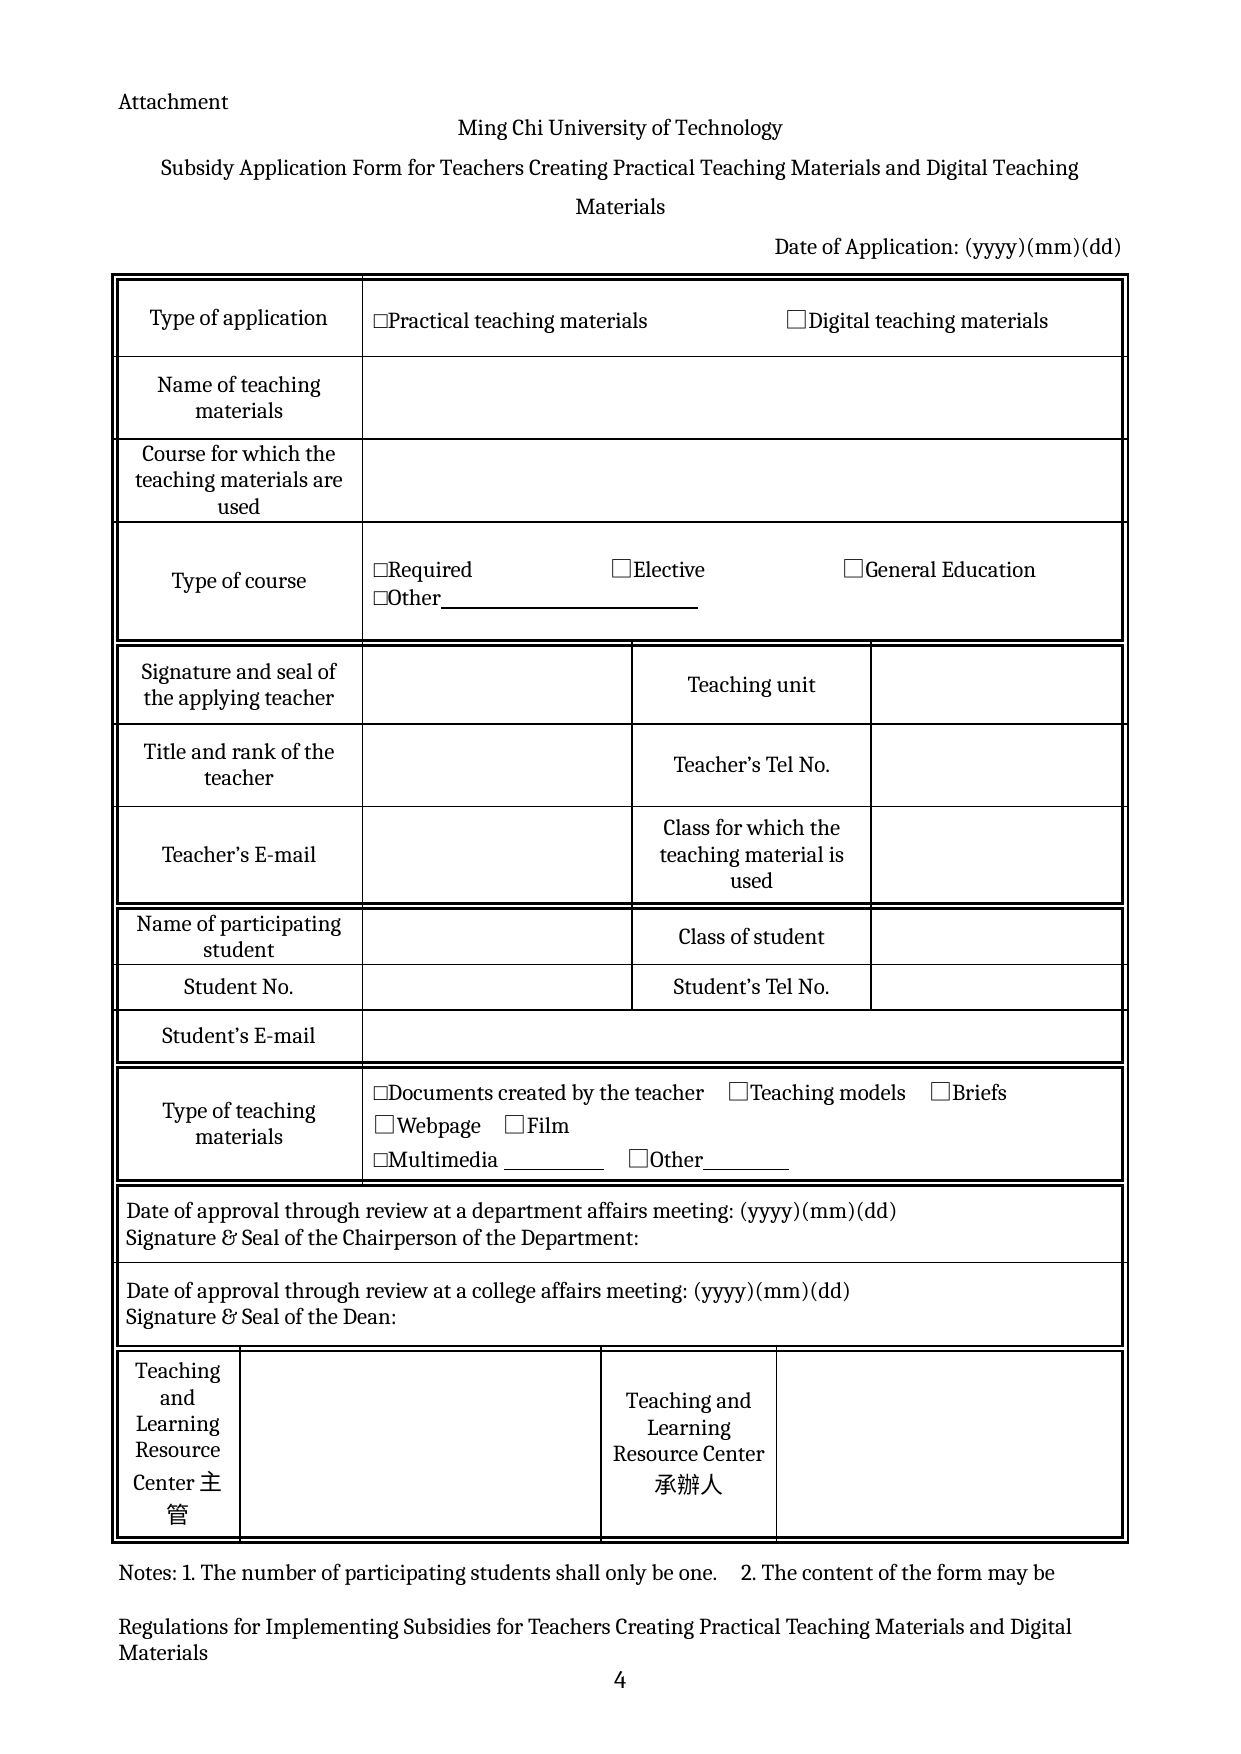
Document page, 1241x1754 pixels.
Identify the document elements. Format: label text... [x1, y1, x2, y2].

text Notes: 1. The number of participating students shall only be one. 2. The content of the form may be [118, 1544, 1122, 1590]
table_cell Date of approval through review at a college affairs meeting: (yyyy)(mm)(dd) Signature & Seal of the Dean: [119, 1263, 1121, 1344]
table_cell [777, 1352, 1121, 1536]
table_header Type of application [119, 281, 362, 356]
text Ming Chi University of Technology [118, 115, 1122, 141]
table_cell [363, 1011, 1121, 1061]
table_cell Name of participating student [119, 910, 362, 964]
table_cell Name of teaching materials [119, 357, 362, 438]
table_cell [241, 1352, 600, 1536]
table_cell Student’s E-mail [119, 1011, 362, 1061]
table_cell [872, 725, 1121, 806]
table_cell [363, 357, 1121, 438]
table_cell Signature and seal of the applying teacher [119, 647, 362, 723]
table_cell [872, 647, 1121, 723]
table_cell Student No. [119, 965, 362, 1009]
text Subsidy Application Form for Teachers Creating Practical Teaching Materials and Digital Teaching Materials [118, 154, 1122, 220]
table_cell Class for which the teaching material is used [633, 807, 870, 902]
table_cell Teacher’s Tel No. [633, 725, 870, 806]
text Attachment [118, 89, 1122, 115]
text Date of Application: (yyyy)(mm)(dd) [118, 233, 1122, 260]
table_cell Course for which the teaching materials are used [119, 440, 362, 521]
table_cell [872, 965, 1121, 1009]
table_cell Teacher’s E-mail [119, 807, 362, 902]
table_cell Teaching and Learning Resource Center主管 [115, 1345, 239, 1536]
table_cell [363, 807, 631, 902]
table_cell Date of approval through review at a department affairs meeting: (yyyy)(mm)(dd) Signature & Seal of the Chairperson of the Department: [119, 1187, 1121, 1262]
table_cell [777, 1345, 1125, 1536]
table_cell □Required □Elective □General Education □Other [363, 523, 1121, 639]
table_cell [363, 440, 1121, 521]
table_cell [363, 725, 631, 806]
table_cell [872, 910, 1121, 964]
table_cell Teaching unit [633, 647, 870, 723]
table_cell [363, 910, 631, 964]
table_cell □Documents created by the teacher □Teaching models □Briefs □Webpage □Film □Multimedia □Other [363, 1069, 1121, 1179]
table_cell Class of student [633, 910, 870, 964]
table_cell [363, 965, 631, 1009]
table_cell Type of teaching materials [119, 1069, 362, 1179]
table_cell [363, 647, 631, 723]
table_cell [872, 807, 1121, 902]
table_cell Student’s Tel No. [633, 965, 870, 1009]
table_cell Teaching and Learning Resource Center承辦人 [602, 1352, 776, 1536]
table_cell Type of course [119, 523, 362, 639]
table_cell Title and rank of the teacher [119, 725, 362, 806]
table_header □Practical teaching materials □Digital teaching materials [363, 281, 1121, 356]
